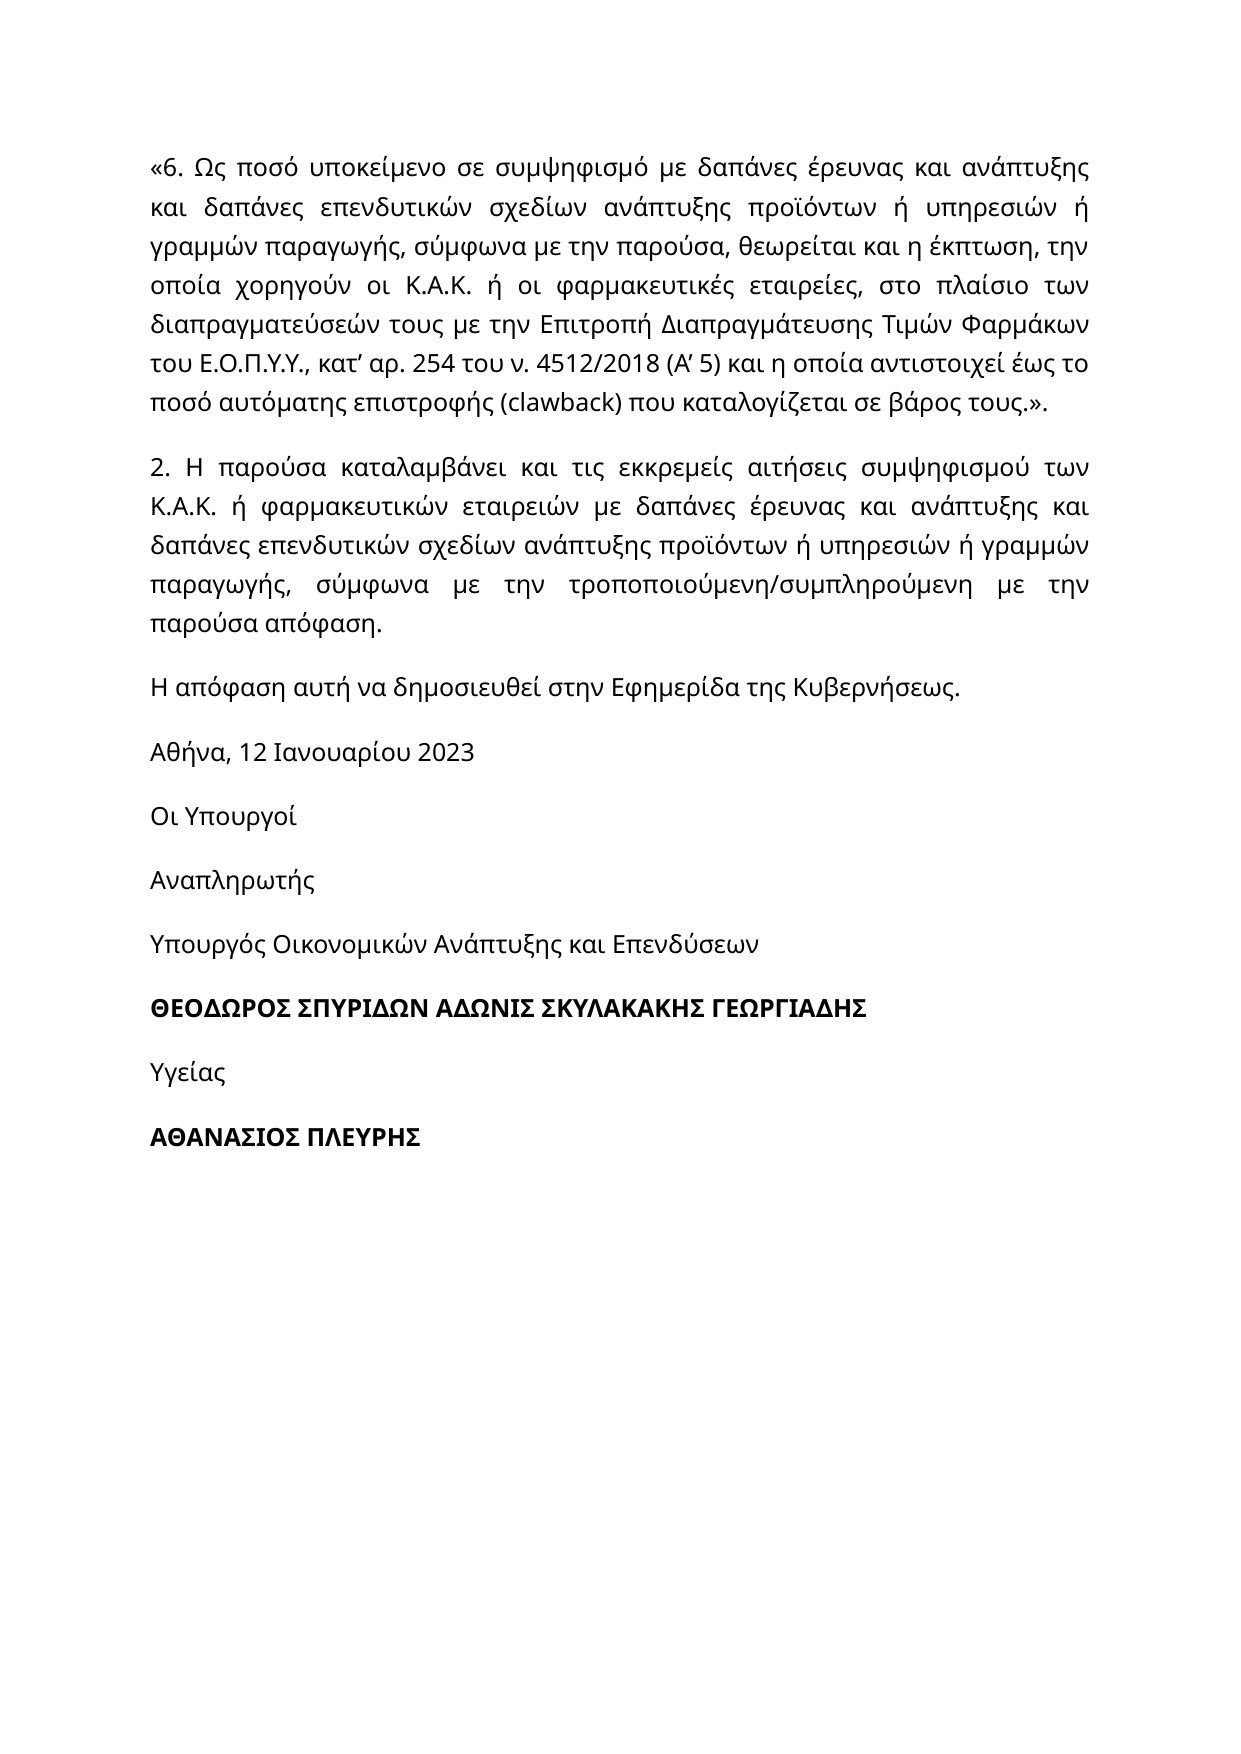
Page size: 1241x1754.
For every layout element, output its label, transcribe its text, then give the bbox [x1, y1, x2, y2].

text Υπουργός Οικονομικών Ανάπτυξης και Επενδύσεων [150, 927, 1090, 961]
text Οι Υπουργοί [150, 798, 1090, 832]
text 2. Η παρούσα καταλαμβάνει και τις εκκρεμείς αιτήσεις συμψηφισμού των Κ.Α.Κ. ή φαρμακευτικών εταιρειών με δαπάνες έρευνας και ανάπτυξης και δαπάνες επενδυτικών σχεδίων ανάπτυξης προϊόντων ή υπηρεσιών ή γραμμών παραγωγής, σύμφωνα με την τροποποιούμενη/συμπληρούμενη με την παρούσα απόφαση. [150, 449, 1090, 640]
text ΑΘΑΝΑΣΙΟΣ ΠΛΕΥΡΗΣ [150, 1119, 1090, 1153]
text Υγείας [150, 1055, 1090, 1089]
text «6. Ως ποσό υποκείμενο σε συμψηφισμό με δαπάνες έρευνας και ανάπτυξης και δαπάνες επενδυτικών σχεδίων ανάπτυξης προϊόντων ή υπηρεσιών ή γραμμών παραγωγής, σύμφωνα με την παρούσα, θεωρείται και η έκπτωση, την οποία χορηγούν οι Κ.Α.Κ. ή οι φαρμακευτικές εταιρείες, στο πλαίσιο των διαπραγματεύσεών τους με την Επιτροπή Διαπραγμάτευσης Τιμών Φαρμάκων του Ε.Ο.Π.Υ.Υ., κατ’ αρ. 254 του ν. 4512/2018 (Α’ 5) και η οποία αντιστοιχεί έως το ποσό αυτόματης επιστροφής (clawback) που καταλογίζεται σε βάρος τους.». [150, 150, 1090, 419]
text Αθήνα, 12 Ιανουαρίου 2023 [150, 734, 1090, 768]
text Αναπληρωτής [150, 862, 1090, 897]
text Η απόφαση αυτή να δημοσιευθεί στην Εφημερίδα της Κυβερνήσεως. [150, 670, 1090, 704]
text ΘΕΟ∆ΩΡΟΣ ΣΠΥΡΙ∆ΩΝ Α∆ΩΝΙΣ ΣΚΥΛΑΚΑΚΗΣ ΓΕΩΡΓΙΑ∆ΗΣ [150, 991, 1090, 1025]
